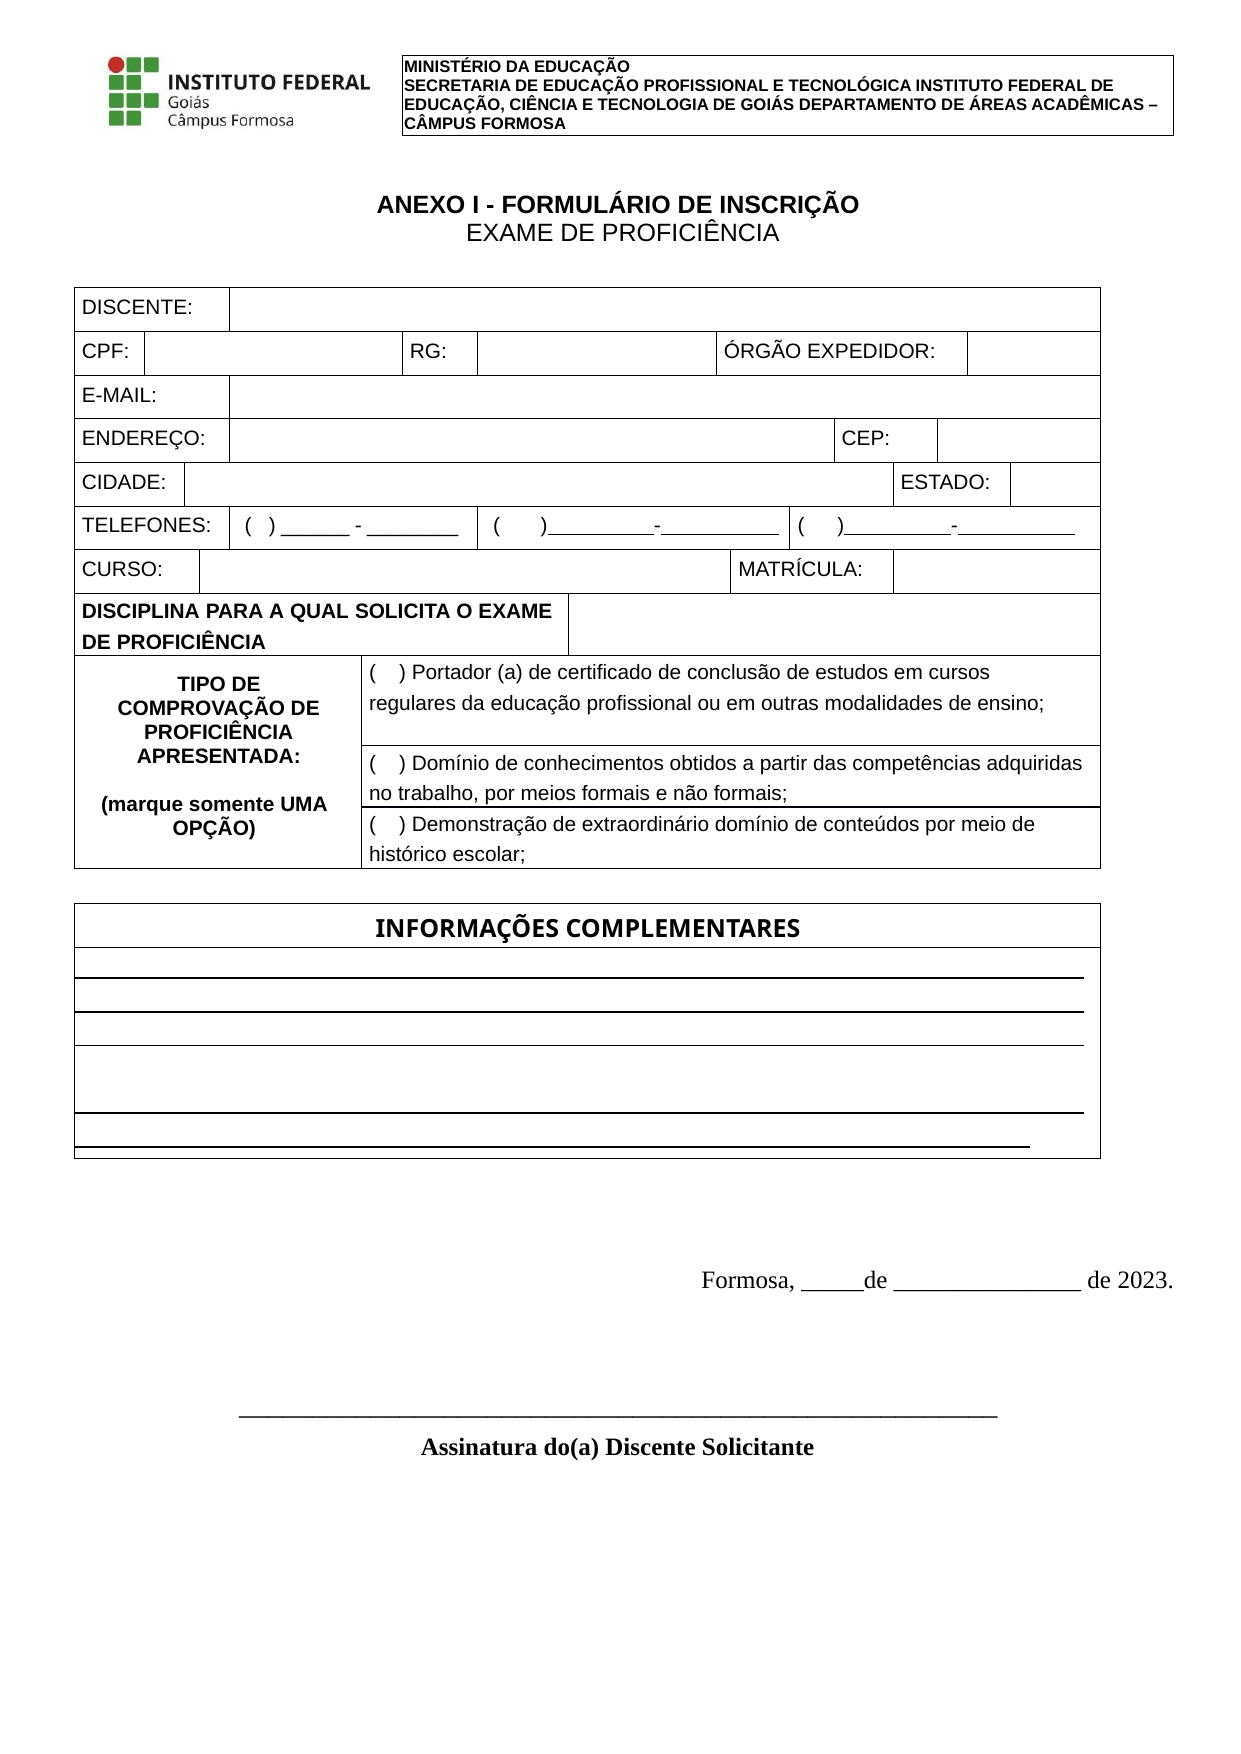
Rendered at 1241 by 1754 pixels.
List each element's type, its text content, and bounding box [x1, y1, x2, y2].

table_cell ( ) Portador (a) de certificado de conclusão de estudos em cursos regulares da educação profissional ou em outras modalidades de ensino; [362, 656, 1100, 745]
table_cell CURSO: [75, 550, 199, 593]
table_cell ( ) Demonstração de extraordinário domínio de conteúdos por meio de histórico escolar; [362, 808, 1100, 868]
table_cell ( ) - [790, 507, 1100, 549]
table_header [230, 288, 1100, 331]
text Assinatura do(a) Discente Solicitante [360, 1432, 875, 1460]
table_cell [145, 332, 402, 375]
table_cell TIPO DE COMPROVAÇÃO DE PROFICIÊNCIA APRESENTADA: (marque somente UMA OPÇÃO) [75, 656, 361, 868]
table_cell [75, 948, 1100, 1158]
table_cell ESTADO: [894, 463, 1010, 506]
table_cell ( ) ______ - ________ [230, 507, 477, 549]
table_cell RG: [403, 332, 477, 375]
table_cell ENDEREÇO: [75, 419, 229, 462]
table_cell [894, 550, 1100, 593]
table_cell CIDADE: [75, 463, 184, 506]
table_cell TELEFONES: [75, 507, 229, 549]
table_cell [200, 550, 730, 593]
table_cell ( ) Domínio de conhecimentos obtidos a partir das competências adquiridas no trabalho, por meios formais e não formais; [362, 746, 1100, 806]
table_cell ÓRGÃO EXPEDIDOR: [717, 332, 967, 375]
table_cell DISCIPLINA PARA A QUAL SOLICITA O EXAME DE PROFICIÊNCIA [75, 594, 568, 655]
table_cell CPF: [75, 332, 144, 375]
table_cell [1011, 463, 1100, 506]
table_header DISCENTE: [75, 288, 229, 331]
table_cell [230, 376, 1100, 418]
table_cell MATRÍCULA: [731, 550, 893, 593]
text Formosa, _____de _______________ de 2023. [62, 1265, 1173, 1294]
subtitle ANEXO I - FORMULÁRIO DE INSCRIÇÃO [62, 189, 1173, 218]
table_cell [185, 463, 893, 506]
text EXAME DE PROFICIÊNCIA [370, 218, 875, 247]
table_header INFORMAÇÕES COMPLEMENTARES [75, 904, 1100, 947]
table_cell E-MAIL: [75, 376, 229, 418]
table_cell [569, 594, 1100, 655]
table_cell [478, 332, 716, 375]
table_cell [938, 419, 1100, 462]
table_cell ( ) - [478, 507, 789, 549]
text ____________________________________________________ [62, 1387, 1173, 1421]
table_cell [230, 419, 834, 462]
table_cell CEP: [835, 419, 937, 462]
table_cell [968, 332, 1100, 375]
